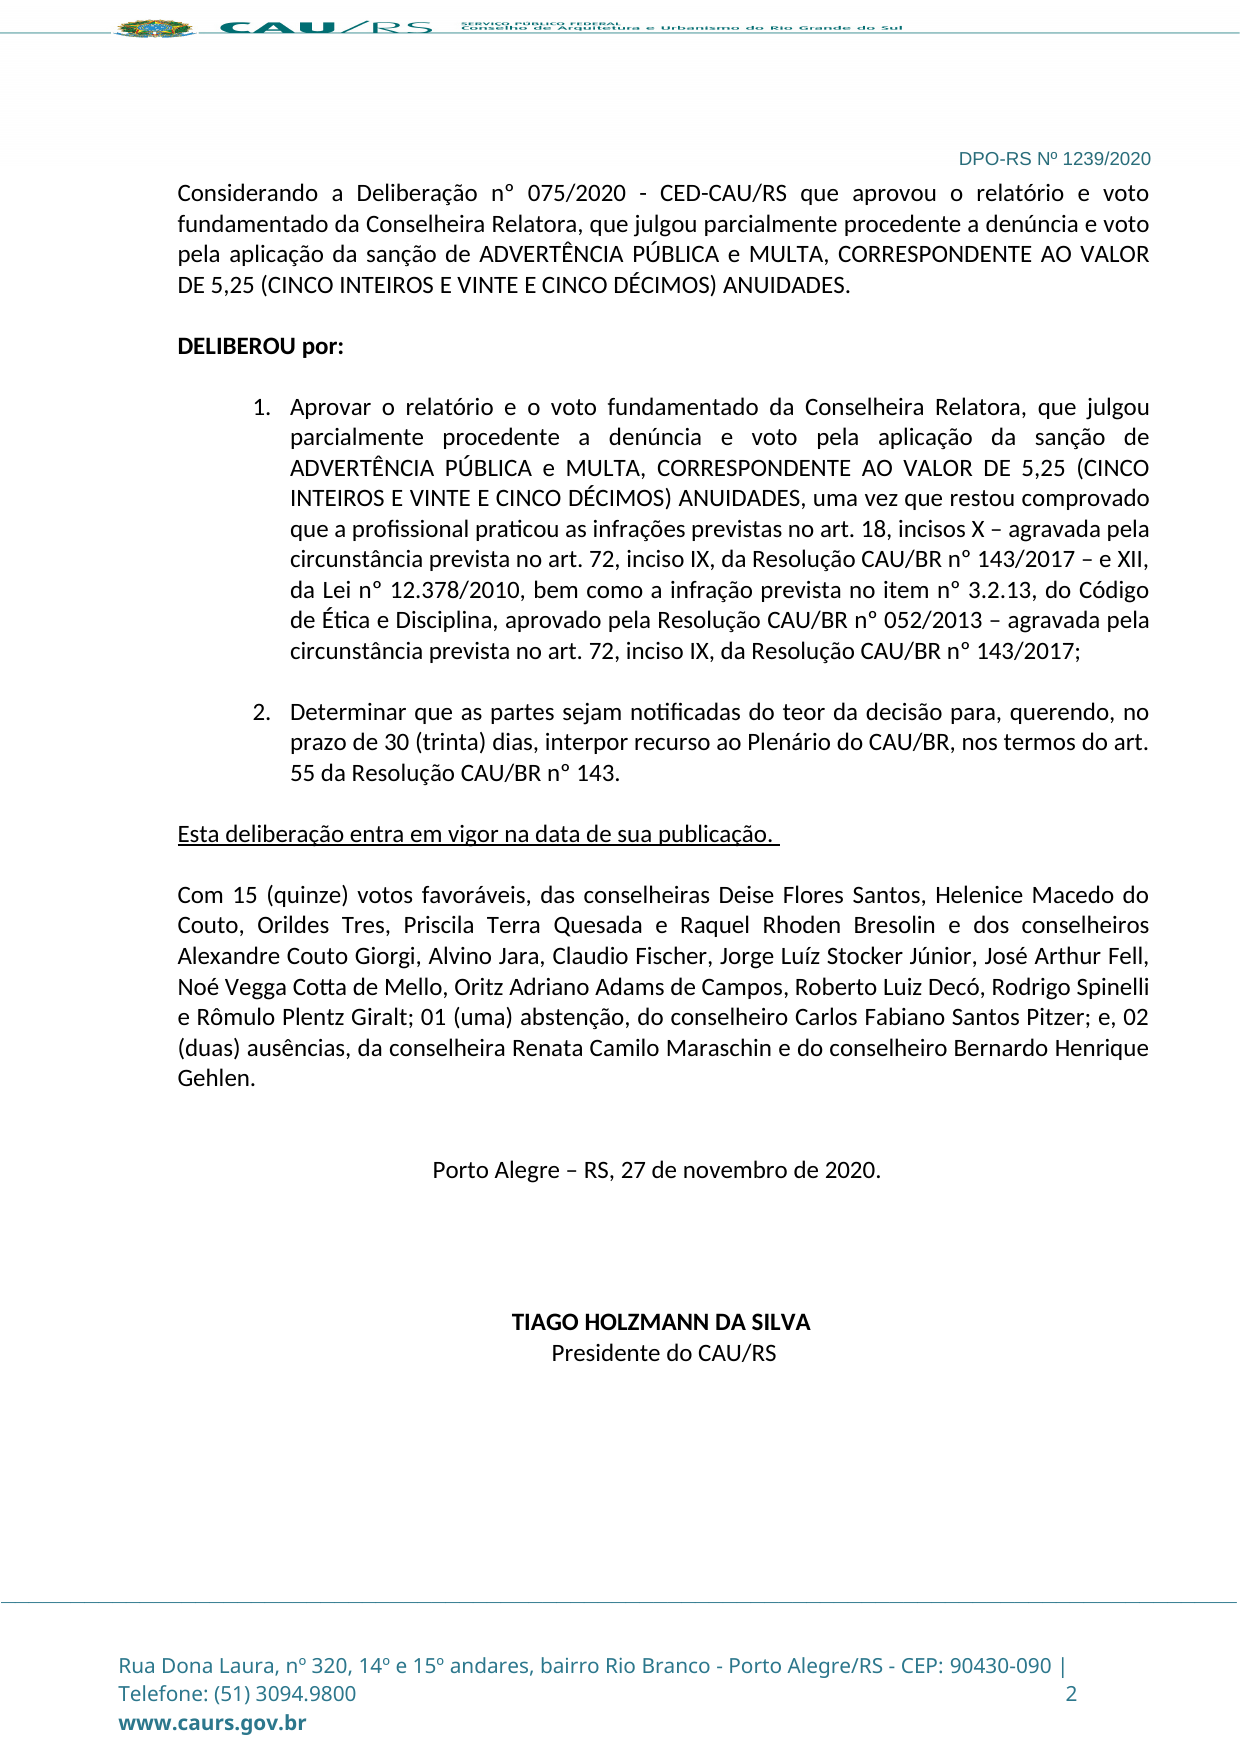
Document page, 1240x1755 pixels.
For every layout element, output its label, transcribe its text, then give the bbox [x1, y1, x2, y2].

list Determinar que as partes sejam notificadas do teor da decisão para, querendo, no prazo de 30 (trinta) dias, interpor recurso ao Plenário do CAU/BR, nos termos do art. 55 da Resolução CAU/BR nº 143. [252, 696, 1151, 788]
text Considerando a Deliberação nº 075/2020 - CED-CAU/RS que aprovou o relatório e voto fundamentado da Conselheira Relatora, que julgou parcialmente procedente a denúncia e voto pela aplicação da sanção de ADVERTÊNCIA PÚBLICA e MULTA, CORRESPONDENTE AO VALOR DE 5,25 (CINCO INTEIROS E VINTE E CINCO DÉCIMOS) ANUIDADES. [177, 177, 1151, 299]
text Presidente do CAU/RS [177, 1337, 1151, 1367]
text TIAGO HOLZMANN DA SILVA [177, 1306, 1151, 1337]
text DELIBEROU por: [177, 330, 1151, 360]
text Com 15 (quinze) votos favoráveis, das conselheiras Deise Flores Santos, Helenice Macedo do Couto, Orildes Tres, Priscila Terra Quesada e Raquel Rhoden Bresolin e dos conselheiros Alexandre Couto Giorgi, Alvino Jara, Claudio Fischer, Jorge Luíz Stocker Júnior, José Arthur Fell, Noé Vegga Cotta de Mello, Oritz Adriano Adams de Campos, Roberto Luiz Decó, Rodrigo Spinelli e Rômulo Plentz Giralt; 01 (uma) abstenção, do conselheiro Carlos Fabiano Santos Pitzer; e, 02 (duas) ausências, da conselheira Renata Camilo Maraschin e do conselheiro Bernardo Henrique Gehlen. [177, 879, 1151, 1093]
list Aprovar o relatório e o voto fundamentado da Conselheira Relatora, que julgou parcialmente procedente a denúncia e voto pela aplicação da sanção de ADVERTÊNCIA PÚBLICA e MULTA, CORRESPONDENTE AO VALOR DE 5,25 (CINCO INTEIROS E VINTE E CINCO DÉCIMOS) ANUIDADES, uma vez que restou comprovado que a profissional praticou as infrações previstas no art. 18, incisos X – agravada pela circunstância prevista no art. 72, inciso IX, da Resolução CAU/BR nº 143/2017 – e XII, da Lei nº 12.378/2010, bem como a infração prevista no item nº 3.2.13, do Código de Ética e Disciplina, aprovado pela Resolução CAU/BR nº 052/2013 – agravada pela circunstância prevista no art. 72, inciso IX, da Resolução CAU/BR nº 143/2017; [252, 391, 1151, 666]
list Porto Alegre – RS, 27 de novembro de 2020. [177, 1154, 1137, 1184]
list Esta deliberação entra em vigor na data de sua publicação. [177, 818, 1151, 849]
